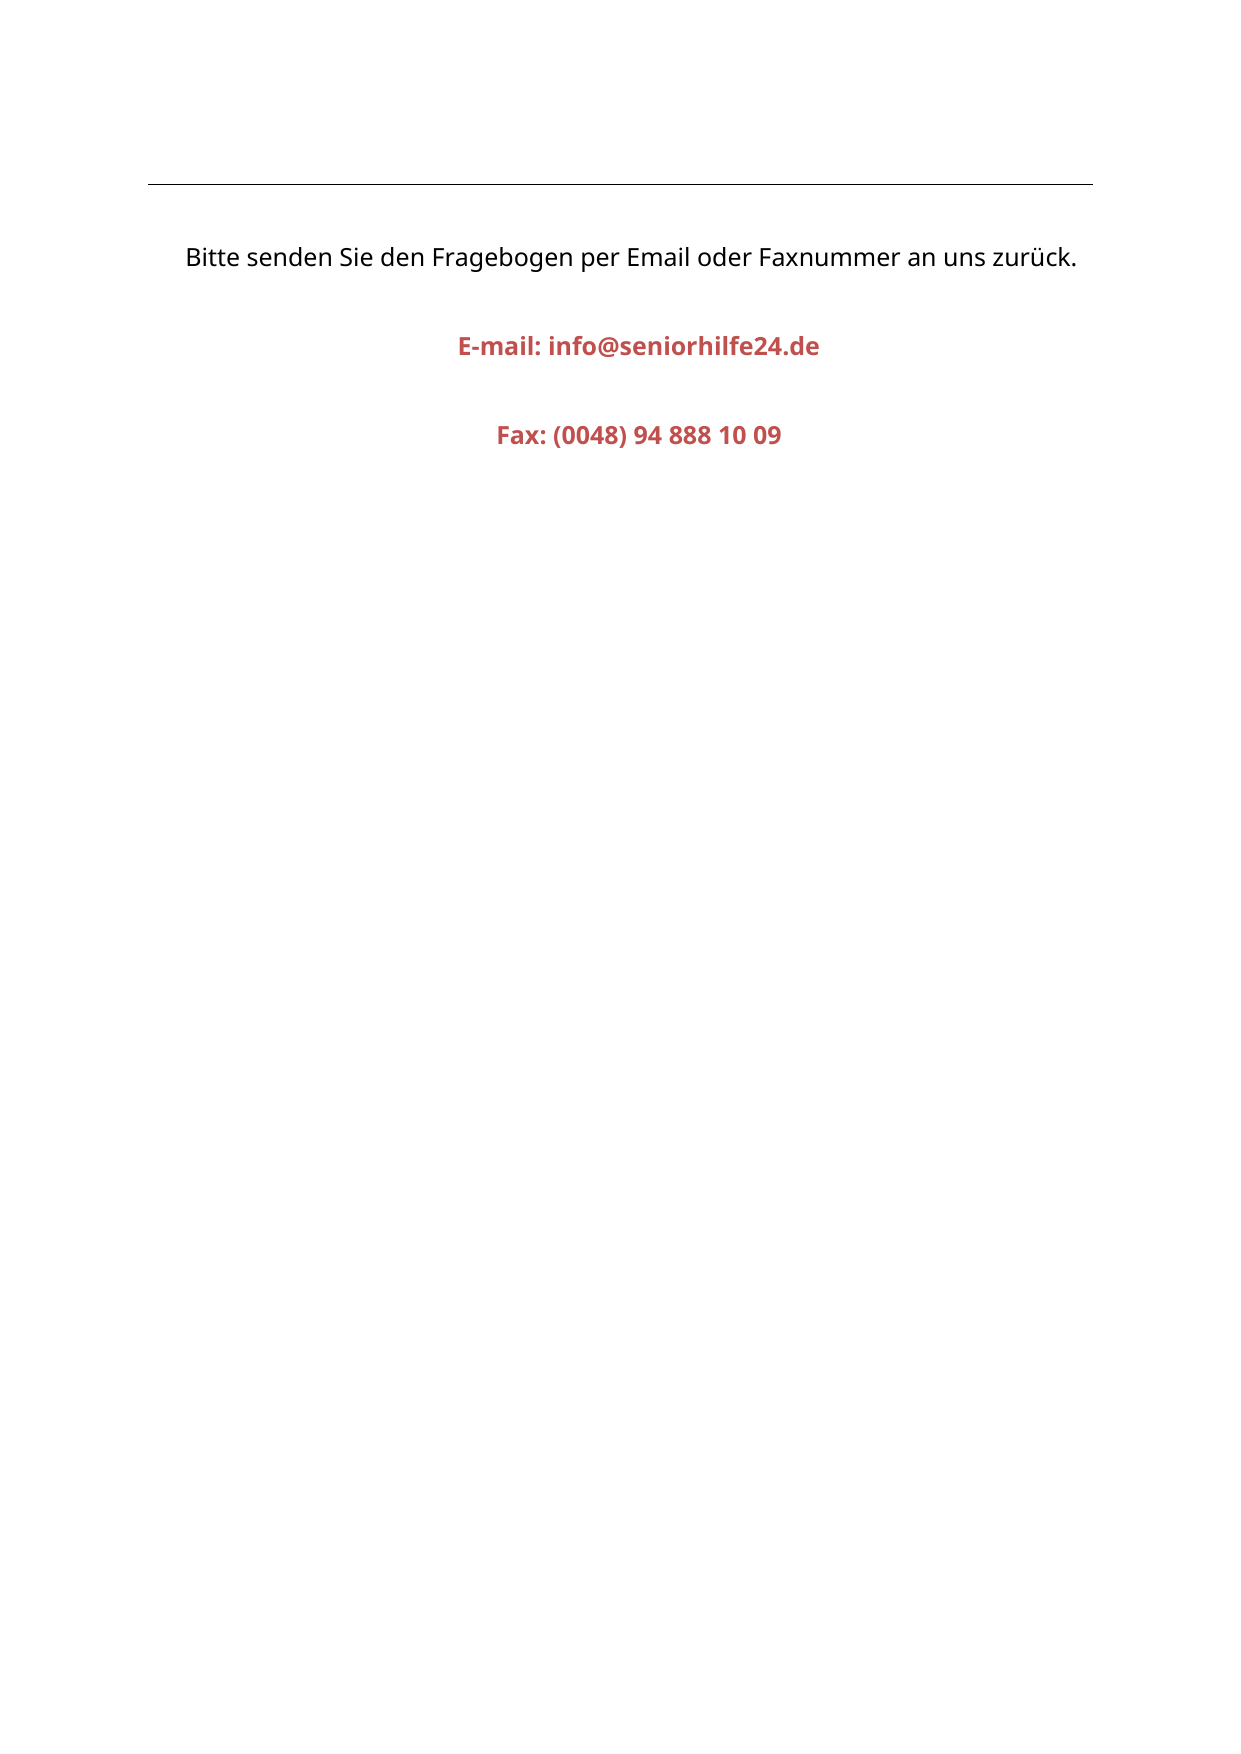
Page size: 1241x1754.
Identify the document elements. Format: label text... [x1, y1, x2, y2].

text Bitte senden Sie den Fragebogen per Email oder Faxnummer an uns zurück. [148, 240, 1093, 274]
text E-mail: info@seniorhilfe24.de [148, 329, 1093, 363]
text Fax: (0048) 94 888 10 09 [148, 418, 1093, 452]
